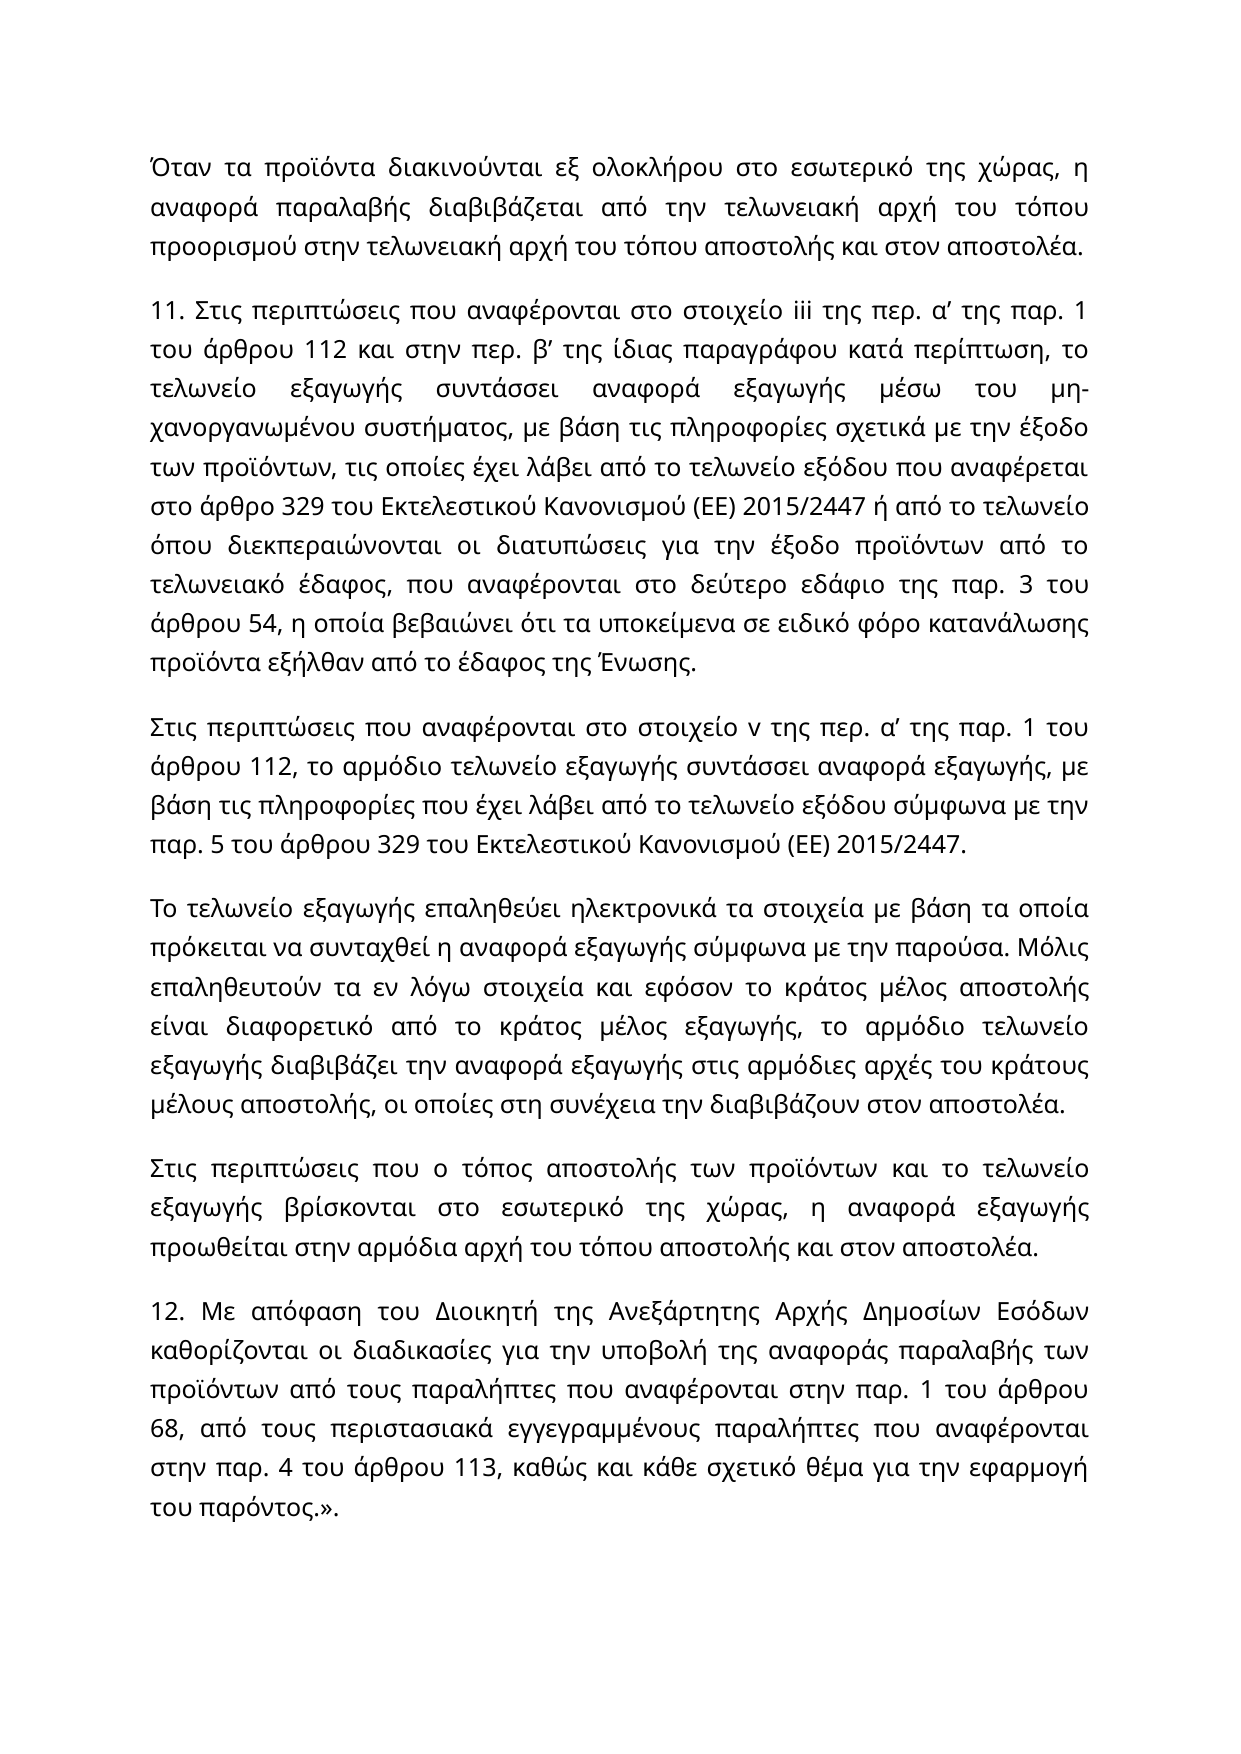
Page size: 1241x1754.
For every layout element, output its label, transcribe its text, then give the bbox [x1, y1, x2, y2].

text Στις περιπτώσεις που ο τόπος αποστολής των προϊόντων και το τελωνείο εξαγωγής βρίσκονται στο εσωτερικό της χώρας, η αναφορά εξαγωγής προωθείται στην αρμόδια αρχή του τόπου αποστολής και στον αποστολέα. [150, 1151, 1090, 1263]
text Όταν τα προϊόντα διακινούνται εξ ολοκλήρου στο εσωτερικό της χώρας, η αναφορά παραλαβής διαβιβάζεται από την τελωνειακή αρχή του τόπου προορισμού στην τελωνειακή αρχή του τόπου αποστολής και στον αποστολέα. [150, 150, 1090, 262]
text 11. Στις περιπτώσεις που αναφέρονται στο στοιχείο iii της περ. α’ της παρ. 1 του άρθρου 112 και στην περ. β’ της ίδιας παραγράφου κατά περίπτωση, το τελωνείο εξαγωγής συντάσσει αναφορά εξαγωγής μέσω του μη- χανοργανωμένου συστήματος, με βάση τις πληροφορίες σχετικά με την έξοδο των προϊόντων, τις οποίες έχει λάβει από το τελωνείο εξόδου που αναφέρεται στο άρθρο 329 του Εκτελεστικού Κανονισμού (ΕΕ) 2015/2447 ή από το τελωνείο όπου διεκπεραιώνονται οι διατυπώσεις για την έξοδο προϊόντων από το τελωνειακό έδαφος, που αναφέρονται στο δεύτερο εδάφιο της παρ. 3 του άρθρου 54, η οποία βεβαιώνει ότι τα υποκείμενα σε ειδικό φόρο κατανάλωσης προϊόντα εξήλθαν από το έδαφος της Ένωσης. [150, 292, 1090, 679]
text Στις περιπτώσεις που αναφέρονται στο στοιχείο v της περ. α’ της παρ. 1 του άρθρου 112, το αρμόδιο τελωνείο εξαγωγής συντάσσει αναφορά εξαγωγής, με βάση τις πληροφορίες που έχει λάβει από το τελωνείο εξόδου σύμφωνα με την παρ. 5 του άρθρου 329 του Εκτελεστικού Κανονισμού (ΕΕ) 2015/2447. [150, 709, 1090, 861]
text 12. Με απόφαση του Διοικητή της Ανεξάρτητης Αρχής Δημοσίων Εσόδων καθορίζονται οι διαδικασίες για την υποβολή της αναφοράς παραλαβής των προϊόντων από τους παραλήπτες που αναφέρονται στην παρ. 1 του άρθρου 68, από τους περιστασιακά εγγεγραμμένους παραλήπτες που αναφέρονται στην παρ. 4 του άρθρου 113, καθώς και κάθε σχετικό θέμα για την εφαρμογή του παρόντος.». [150, 1293, 1090, 1523]
text Το τελωνείο εξαγωγής επαληθεύει ηλεκτρονικά τα στοιχεία με βάση τα οποία πρόκειται να συνταχθεί η αναφορά εξαγωγής σύμφωνα με την παρούσα. Μόλις επαληθευτούν τα εν λόγω στοιχεία και εφόσον το κράτος μέλος αποστολής είναι διαφορετικό από το κράτος μέλος εξαγωγής, το αρμόδιο τελωνείο εξαγωγής διαβιβάζει την αναφορά εξαγωγής στις αρμόδιες αρχές του κράτους μέλους αποστολής, οι οποίες στη συνέχεια την διαβιβάζουν στον αποστολέα. [150, 891, 1090, 1121]
